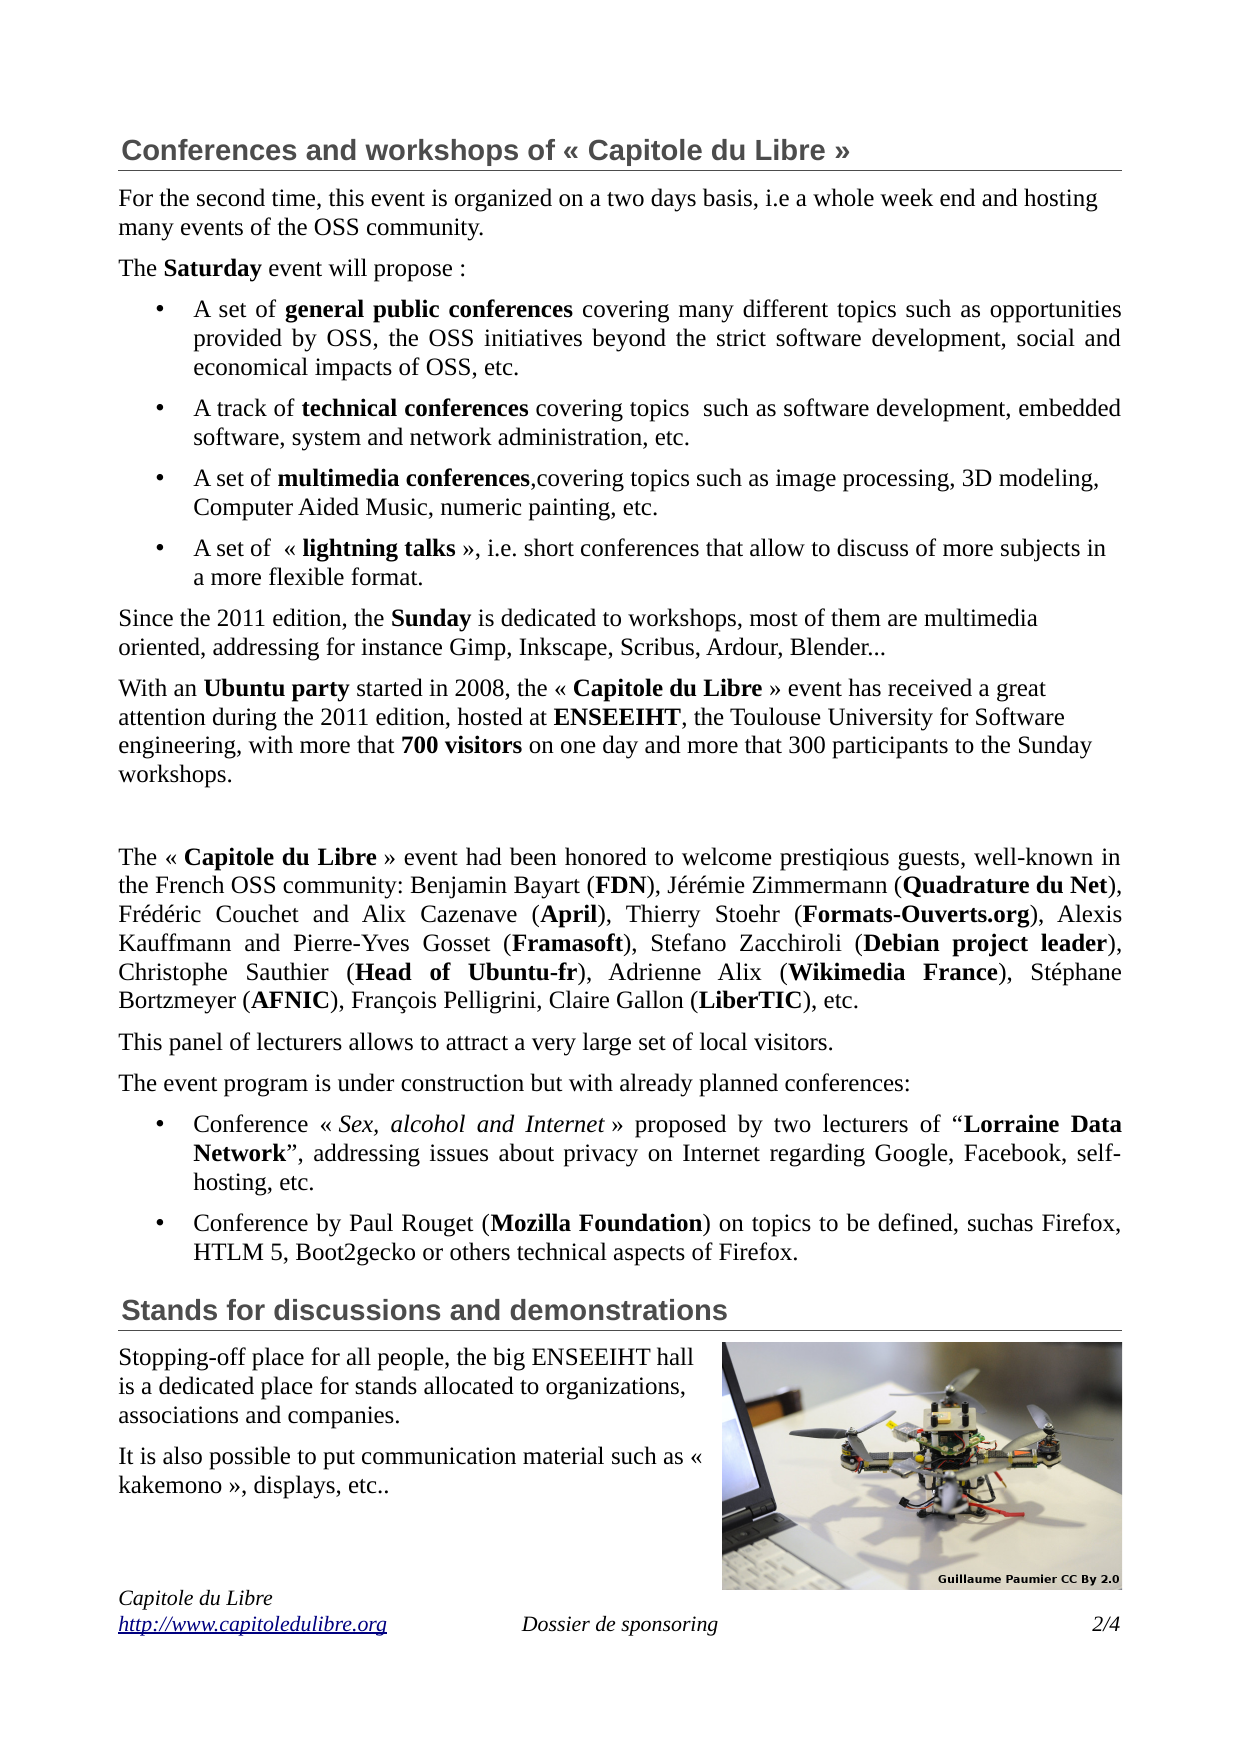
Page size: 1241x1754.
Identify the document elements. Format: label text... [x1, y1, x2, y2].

text The Saturday event will propose : [118, 253, 1122, 282]
list Conference by Paul Rouget (Mozilla Foundation) on topics to be defined, suchas Firefox, HTLM 5, Boot2gecko or others technical aspects of Firefox. [156, 1208, 1122, 1265]
text It is also possible to put communication material such as « kakemono », displays, etc.. [118, 1441, 722, 1499]
list A set of multimedia conferences,covering topics such as image processing, 3D modeling, Computer Aided Music, numeric painting, etc. [156, 463, 1122, 520]
text Since the 2011 edition, the Sunday is dedicated to workshops, most of them are multimedia oriented, addressing for instance Gimp, Inkscape, Scribus, Ardour, Blender... [118, 603, 1122, 660]
text With an Ubuntu party started in 2008, the « Capitole du Libre » event has received a great attention during the 2011 edition, hosted at ENSEEIHT, the Toulouse University for Software engineering, with more that 700 visitors on one day and more that 300 participants to the Sunday workshops. [118, 673, 1122, 788]
text The event program is under construction but with already planned conferences: [118, 1068, 1122, 1097]
picture [722, 1342, 1123, 1590]
subtitle Stands for discussions and demonstrations [118, 1290, 1122, 1330]
subtitle Conferences and workshops of « Capitole du Libre » [118, 131, 1122, 170]
text Stopping-off place for all people, the big ENSEEIHT hall is a dedicated place for stands allocated to organizations, associations and companies. [118, 1342, 722, 1429]
list A set of « lightning talks », i.e. short conferences that allow to discuss of more subjects in a more flexible format. [156, 533, 1122, 590]
text This panel of lecturers allows to attract a very large set of local visitors. [118, 1027, 1122, 1055]
list Conference « Sex, alcohol and Internet » proposed by two lecturers of “Lorraine Data Network”, addressing issues about privacy on Internet regarding Google, Facebook, self-hosting, etc. [156, 1109, 1122, 1195]
list A track of technical conferences covering topics such as software development, embedded software, system and network administration, etc. [156, 393, 1122, 450]
list A set of general public conferences covering many different topics such as opportunities provided by OSS, the OSS initiatives beyond the strict software development, social and economical impacts of OSS, etc. [156, 294, 1122, 380]
text The « Capitole du Libre » event had been honored to welcome prestiqious guests, well-known in the French OSS community: Benjamin Bayart (FDN), Jérémie Zimmermann (Quadrature du Net), Frédéric Couchet and Alix Cazenave (April), Thierry Stoehr (Formats-Ouverts.org), Alexis Kauffmann and Pierre-Yves Gosset (Framasoft), Stefano Zacchiroli (Debian project leader), Christophe Sauthier (Head of Ubuntu-fr), Adrienne Alix (Wikimedia France), Stéphane Bortzmeyer (AFNIC), François Pelligrini, Claire Gallon (LiberTIC), etc. [118, 842, 1122, 1014]
text For the second time, this event is organized on a two days basis, i.e a whole week end and hosting many events of the OSS community. [118, 183, 1122, 240]
